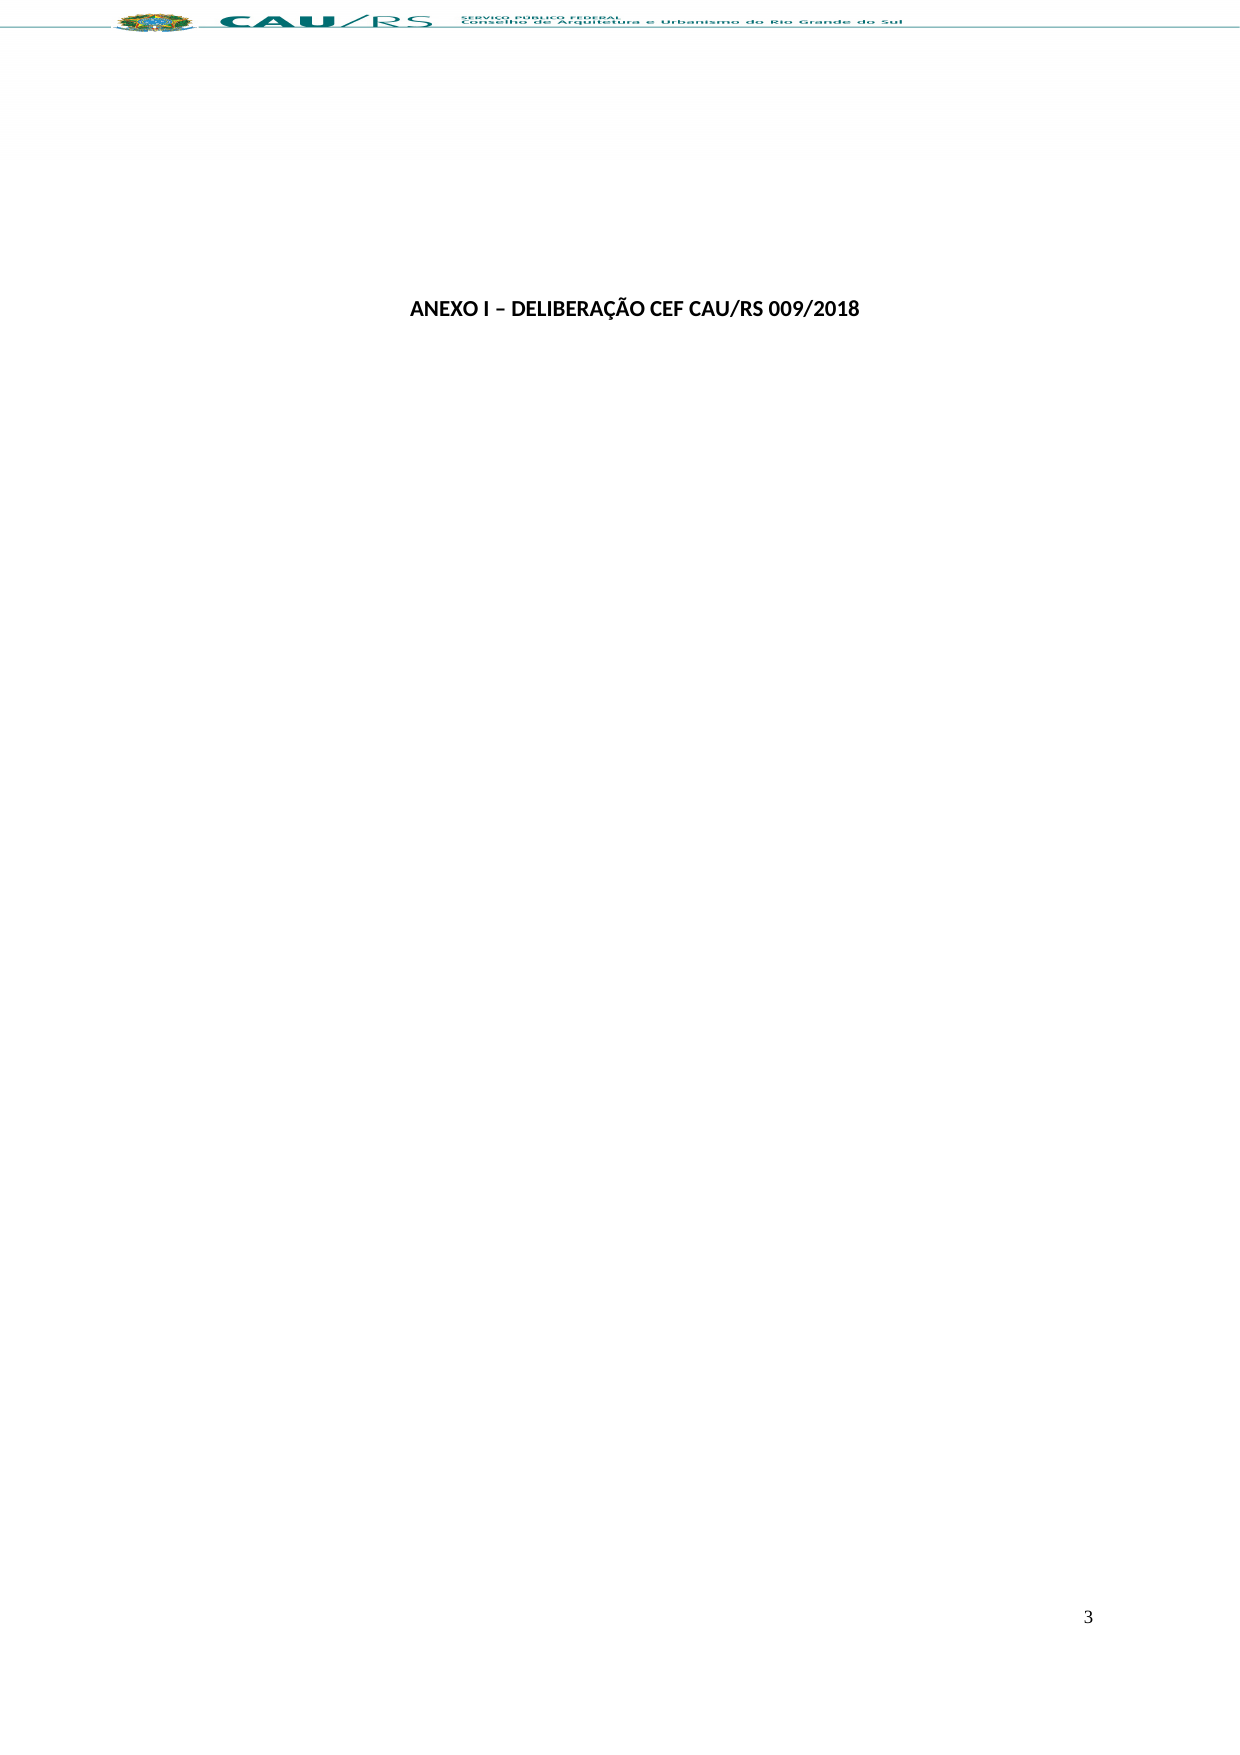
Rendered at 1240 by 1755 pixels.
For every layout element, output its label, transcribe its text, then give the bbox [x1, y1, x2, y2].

text ANEXO I – DELIBERAÇÃO CEF CAU/RS 009/2018 [177, 294, 1093, 322]
